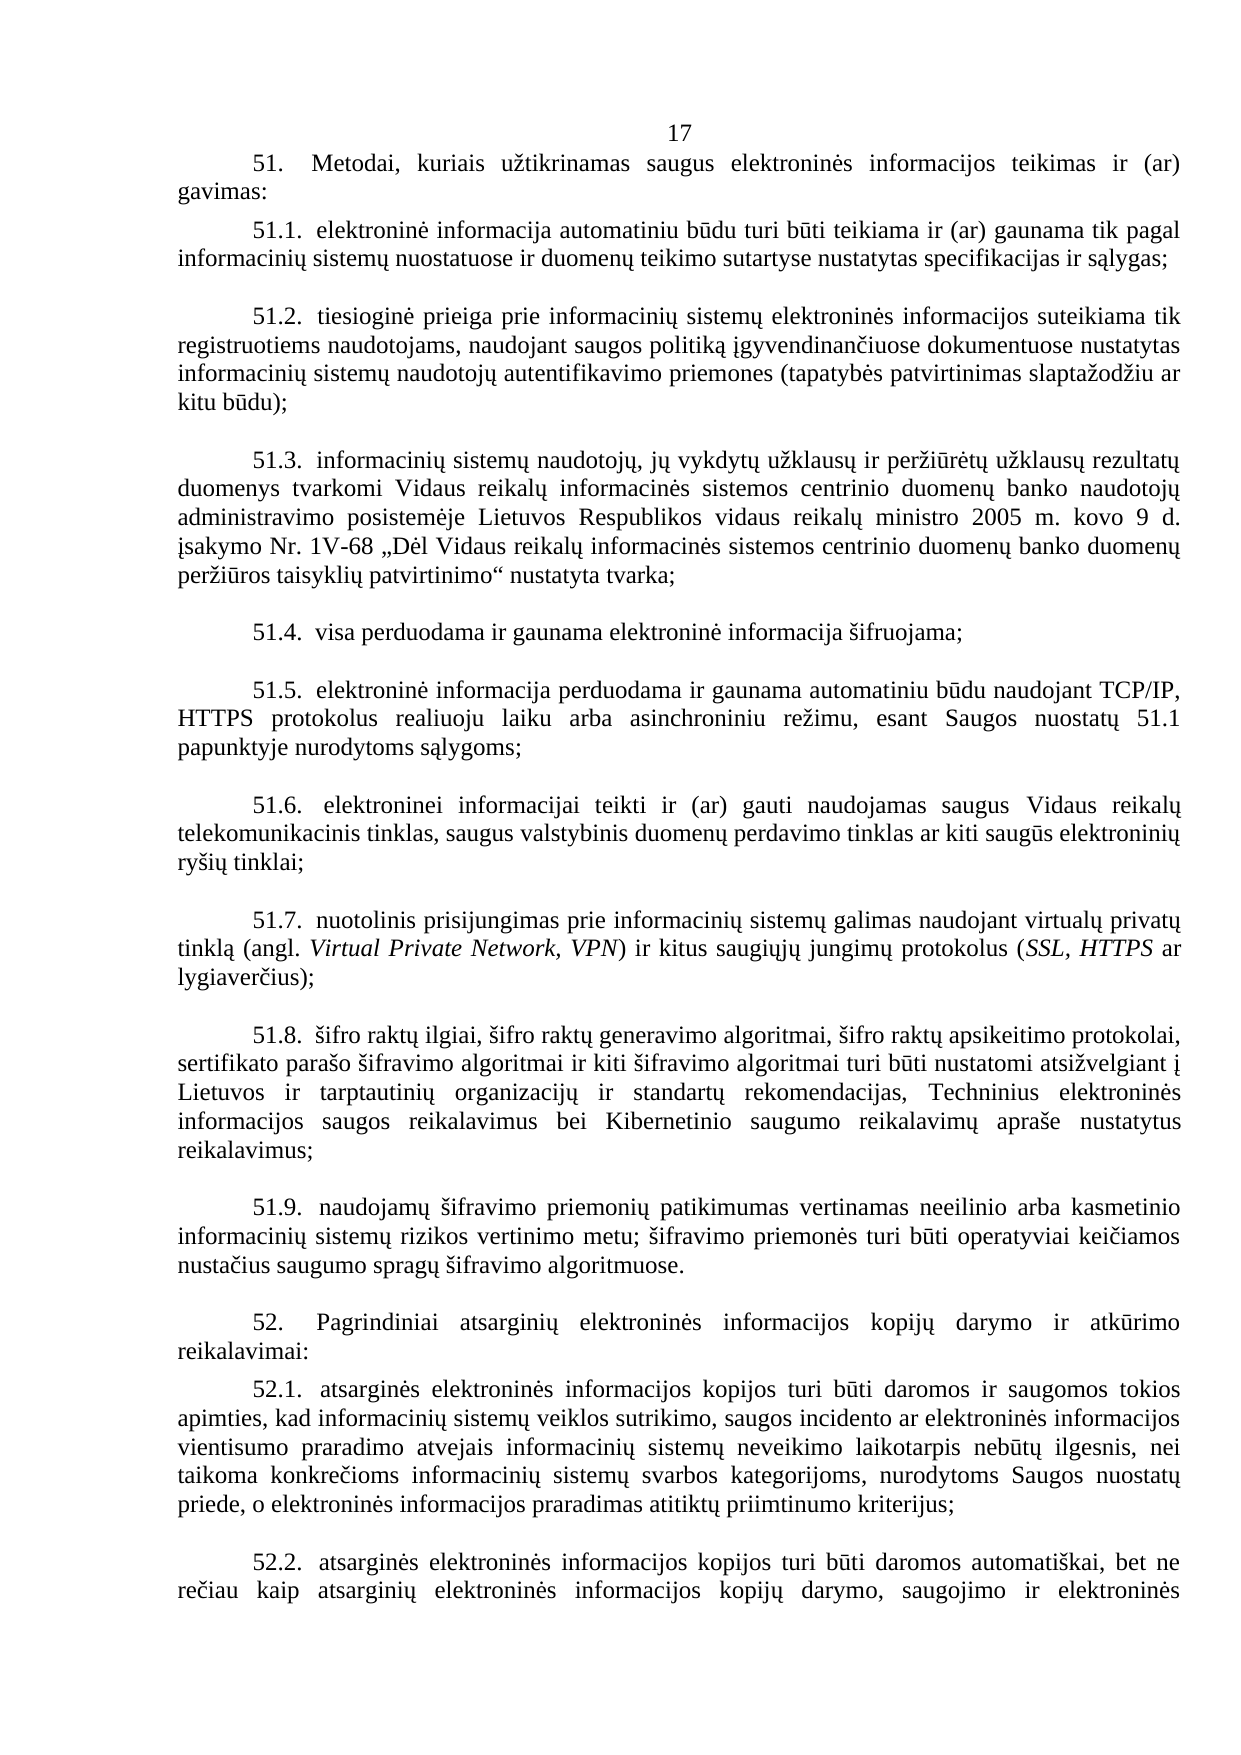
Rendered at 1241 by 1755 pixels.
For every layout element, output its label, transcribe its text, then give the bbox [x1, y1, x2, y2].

text 52.1. atsarginės elektroninės informacijos kopijos turi būti daromos ir saugomos tokios apimties, kad informacinių sistemų veiklos sutrikimo, saugos incidento ar elektroninės informacijos vientisumo praradimo atvejais informacinių sistemų neveikimo laikotarpis nebūtų ilgesnis, nei taikoma konkrečioms informacinių sistemų svarbos kategorijoms, nurodytoms Saugos nuostatų priede, o elektroninės informacijos praradimas atitiktų priimtinumo kriterijus; [177, 1374, 1181, 1518]
text 51.1. elektroninė informacija automatiniu būdu turi būti teikiama ir (ar) gaunama tik pagal informacinių sistemų nuostatuose ir duomenų teikimo sutartyse nustatytas specifikacijas ir sąlygas; [177, 215, 1181, 272]
text 51.6. elektroninei informacijai teikti ir (ar) gauti naudojamas saugus Vidaus reikalų telekomunikacinis tinklas, saugus valstybinis duomenų perdavimo tinklas ar kiti saugūs elektroninių ryšių tinklai; [177, 790, 1181, 876]
text 51. Metodai, kuriais užtikrinamas saugus elektroninės informacijos teikimas ir (ar) gavimas: [177, 148, 1181, 205]
text 51.2. tiesioginė prieiga prie informacinių sistemų elektroninės informacijos suteikiama tik registruotiems naudotojams, naudojant saugos politiką įgyvendinančiuose dokumentuose nustatytas informacinių sistemų naudotojų autentifikavimo priemones (tapatybės patvirtinimas slaptažodžiu ar kitu būdu); [177, 301, 1181, 416]
text 51.5. elektroninė informacija perduodama ir gaunama automatiniu būdu naudojant TCP/IP, HTTPS protokolus realiuoju laiku arba asinchroniniu režimu, esant Saugos nuostatų 51.1 papunktyje nurodytoms sąlygoms; [177, 675, 1181, 761]
text 51.7. nuotolinis prisijungimas prie informacinių sistemų galimas naudojant virtualų privatų tinklą (angl. Virtual Private Network, VPN) ir kitus saugiųjų jungimų protokolus (SSL, HTTPS ar lygiaverčius); [177, 905, 1181, 991]
text 51.4. visa perduodama ir gaunama elektroninė informacija šifruojama; [177, 617, 1181, 646]
text 51.9. naudojamų šifravimo priemonių patikimumas vertinamas neeilinio arba kasmetinio informacinių sistemų rizikos vertinimo metu; šifravimo priemonės turi būti operatyviai keičiamos nustačius saugumo spragų šifravimo algoritmuose. [177, 1192, 1181, 1278]
text 52.2. atsarginės elektroninės informacijos kopijos turi būti daromos automatiškai, bet ne rečiau kaip atsarginių elektroninės informacijos kopijų darymo, saugojimo ir elektroninės [177, 1547, 1181, 1604]
text 51.8. šifro raktų ilgiai, šifro raktų generavimo algoritmai, šifro raktų apsikeitimo protokolai, sertifikato parašo šifravimo algoritmai ir kiti šifravimo algoritmai turi būti nustatomi atsižvelgiant į Lietuvos ir tarptautinių organizacijų ir standartų rekomendacijas, Techninius elektroninės informacijos saugos reikalavimus bei Kibernetinio saugumo reikalavimų apraše nustatytus reikalavimus; [177, 1020, 1181, 1163]
text 52. Pagrindiniai atsarginių elektroninės informacijos kopijų darymo ir atkūrimo reikalavimai: [177, 1307, 1181, 1365]
text 51.3. informacinių sistemų naudotojų, jų vykdytų užklausų ir peržiūrėtų užklausų rezultatų duomenys tvarkomi Vidaus reikalų informacinės sistemos centrinio duomenų banko naudotojų administravimo posistemėje Lietuvos Respublikos vidaus reikalų ministro 2005 m. kovo 9 d. įsakymo Nr. 1V-68 „Dėl Vidaus reikalų informacinės sistemos centrinio duomenų banko duomenų peržiūros taisyklių patvirtinimo“ nustatyta tvarka; [177, 445, 1181, 588]
